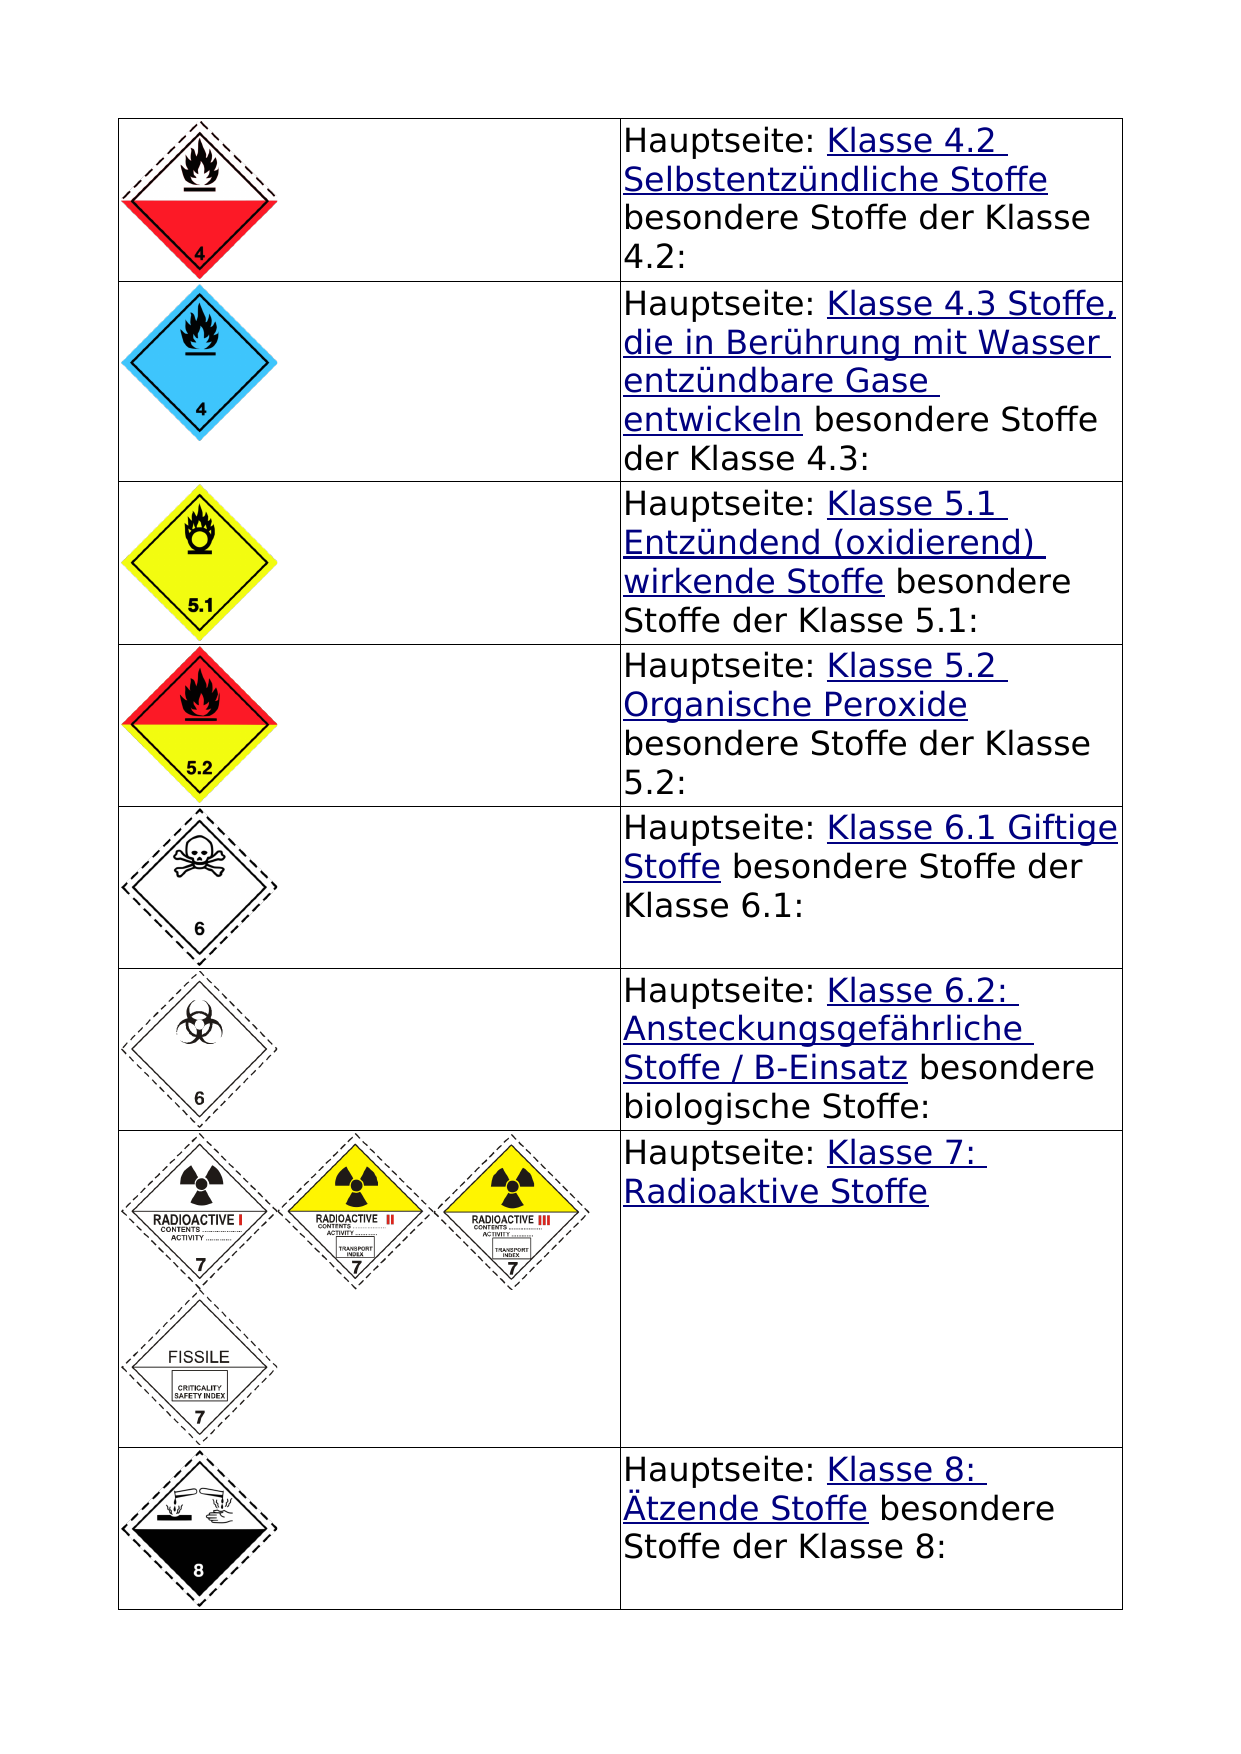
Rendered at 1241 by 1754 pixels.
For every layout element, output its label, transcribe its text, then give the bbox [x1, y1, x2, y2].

picture [121, 971, 278, 1128]
table_cell Hauptseite: Klasse 4.2 Selbstentzündliche Stoffe besondere Stoffe der Klasse 4.2: [621, 119, 1122, 281]
table_cell Hauptseite: Klasse 6.2: Ansteckungsgefährliche Stoffe / B-Einsatz besondere biologische Stoffe: [621, 969, 1122, 1130]
table_cell [119, 645, 620, 806]
table_cell [119, 482, 620, 644]
picture [121, 1450, 278, 1607]
table_cell [119, 282, 620, 481]
table_cell [119, 969, 620, 1130]
table_cell [119, 1448, 620, 1609]
table_cell [119, 1131, 620, 1447]
table_cell Hauptseite: Klasse 5.1 Entzündend (oxidierend) wirkende Stoffe besondere Stoffe der Klasse 5.1: [621, 482, 1122, 644]
picture [121, 646, 278, 803]
picture [121, 484, 278, 641]
table_cell [119, 807, 620, 968]
table_cell Hauptseite: Klasse 6.1 Giftige Stoffe besondere Stoffe der Klasse 6.1: [621, 807, 1122, 968]
table_cell Hauptseite: Klasse 5.2 Organische Peroxide besondere Stoffe der Klasse 5.2: [621, 645, 1122, 806]
picture [121, 1133, 590, 1445]
picture [121, 121, 278, 279]
table_cell Hauptseite: Klasse 7: Radioaktive Stoffe [621, 1131, 1122, 1447]
picture [121, 284, 278, 441]
picture [121, 808, 278, 966]
table_cell [119, 119, 620, 281]
table_cell Hauptseite: Klasse 8: Ätzende Stoffe besondere Stoffe der Klasse 8: [621, 1448, 1122, 1609]
table_cell Hauptseite: Klasse 4.3 Stoffe, die in Berührung mit Wasser entzündbare Gase entwickeln besondere Stoffe der Klasse 4.3: [621, 282, 1122, 481]
